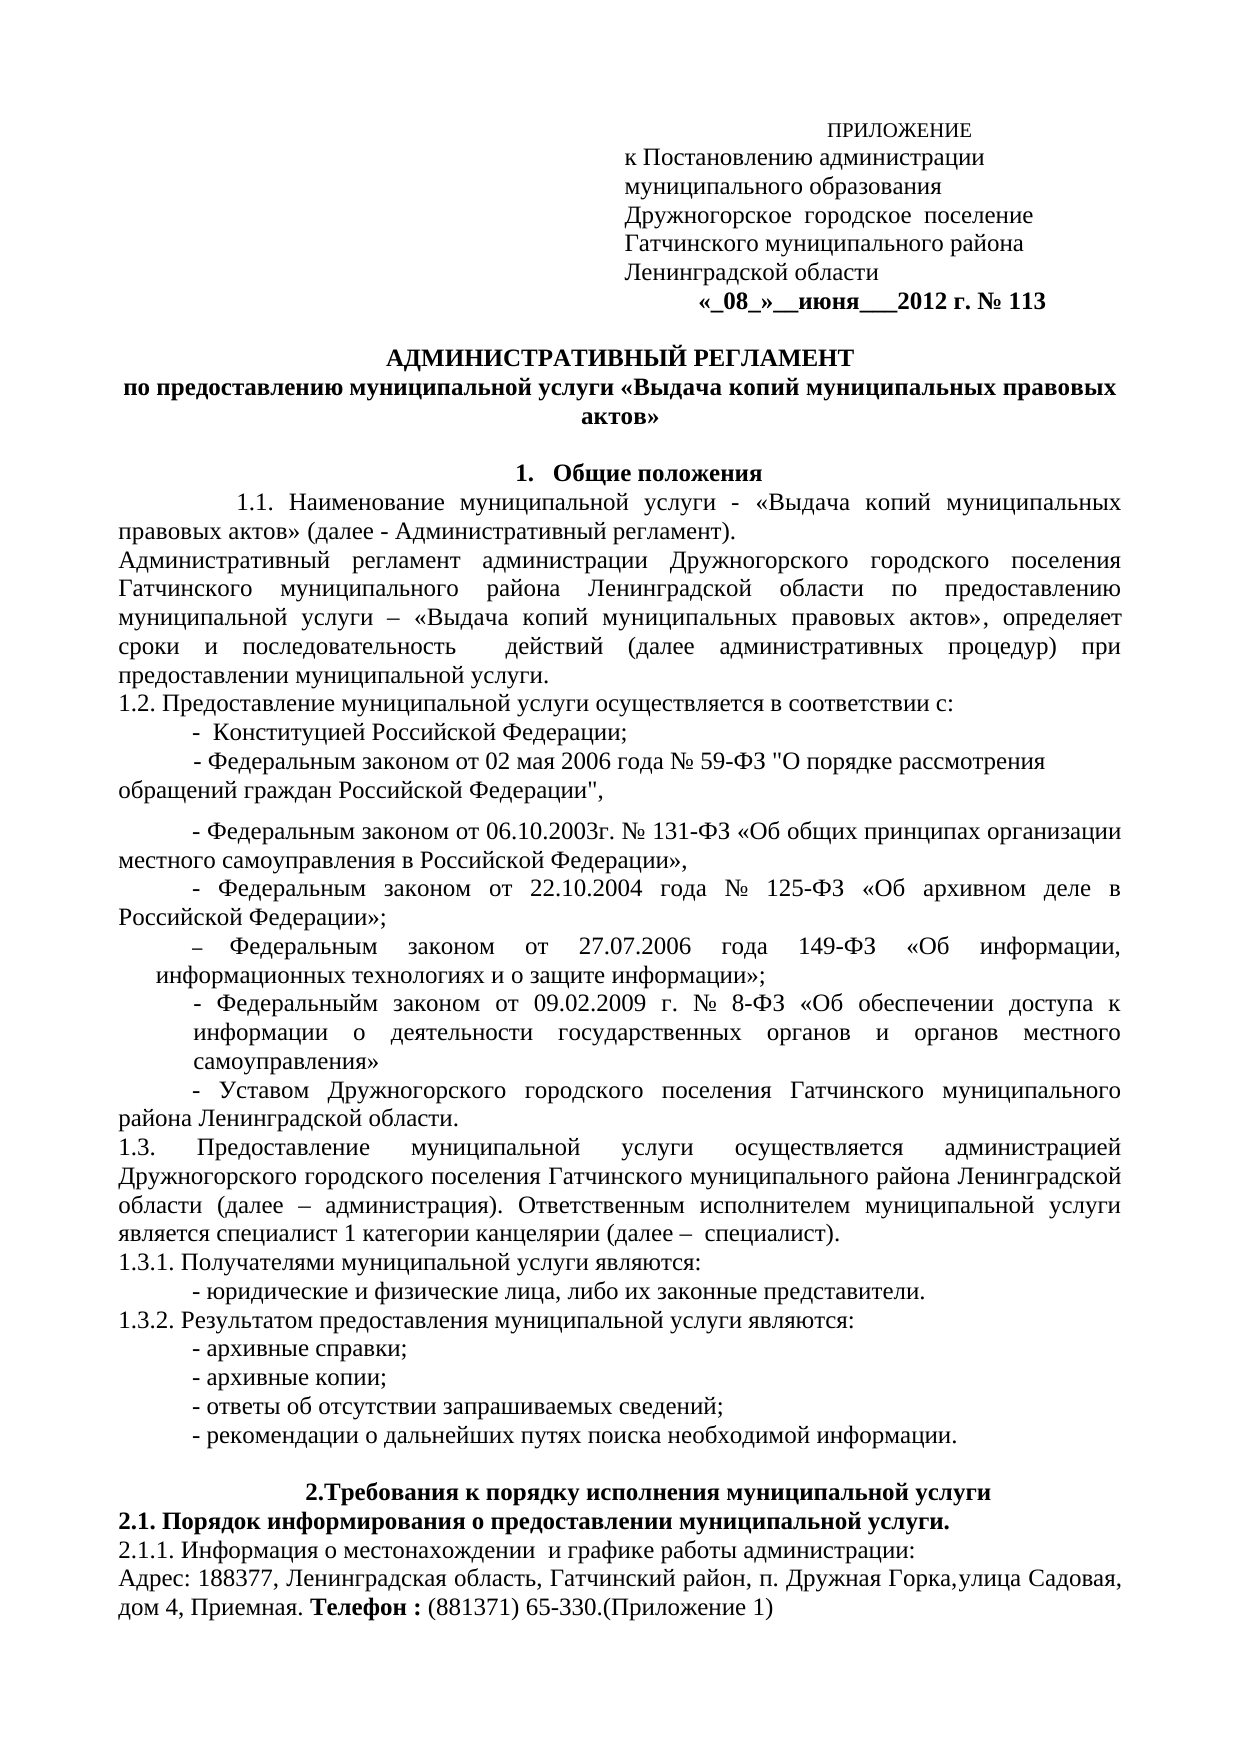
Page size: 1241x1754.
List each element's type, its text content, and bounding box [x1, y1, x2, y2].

text - юридические и физические лица, либо их законные представители. [118, 1276, 1122, 1305]
text Административный регламент администрации Дружногорского городского поселения Гатчинского муниципального района Ленинградской области по предоставлению муниципальной услуги – «Выдача копий муниципальных правовых актов», определяет сроки и последовательность действий (далее административных процедур) при предоставлении муниципальной услуги. [118, 545, 1122, 688]
text к Постановлению администрации [624, 142, 1122, 171]
list - Федеральныйм законом от 09.02.2009 г. № 8-ФЗ «Об обеспечении доступа к информации о деятельности государственных органов и органов местного самоуправления» [156, 988, 1122, 1075]
text Ленинградской области [624, 257, 1112, 286]
text - архивные справки; [118, 1333, 1122, 1362]
text - рекомендации о дальнейших путях поиска необходимой информации. [118, 1420, 1122, 1448]
text 2.Требования к порядку исполнения муниципальной услуги [174, 1477, 1122, 1506]
text АДМИНИСТРАТИВНЫЙ РЕГЛАМЕНТ [118, 343, 1122, 372]
list Федеральным законом от 27.07.2006 года 149-ФЗ «Об информации, информационных технологиях и о защите информации»; [118, 931, 1122, 988]
text 1.3. Предоставление муниципальной услуги осуществляется администрацией Дружногорского городского поселения Гатчинского муниципального района Ленинградской области (далее – администрация). Ответственным исполнителем муниципальной услуги является специалист 1 категории канцелярии (далее – специалист). [118, 1132, 1122, 1247]
text - Федеральным законом от 22.10.2004 года № 125-ФЗ «Об архивном деле в Российской Федерации»; [118, 873, 1122, 931]
text по предоставлению муниципальной услуги «Выдача копий муниципальных правовых актов» [118, 372, 1122, 430]
text - ответы об отсутствии запрашиваемых сведений; [118, 1391, 1122, 1420]
text - Конституцией Российской Федерации; [118, 717, 1122, 746]
text 2.1.1. Информация о местонахождении и графике работы администрации: [118, 1535, 1122, 1563]
text ПРИЛОЖЕНИЕ [827, 118, 1122, 142]
text 2.1. Порядок информирования о предоставлении муниципальной услуги. [118, 1506, 1122, 1535]
text - Федеральным законом от 02 мая 2006 года № 59-ФЗ "О порядке рассмотрения обращений граждан Российской Федерации", [118, 746, 1122, 803]
text 1.1. Наименование муниципальной услуги - «Выдача копий муниципальных правовых актов» (далее - Административный регламент). [118, 487, 1122, 545]
text - Федеральным законом от 06.10.2003г. № 131-ФЗ «Об общих принципах организации местного самоуправления в Российской Федерации», [118, 816, 1122, 873]
text муниципального образования [624, 171, 1112, 200]
text - Уставом Дружногорского городского поселения Гатчинского муниципального района Ленинградской области. [118, 1075, 1122, 1132]
list Общие положения [156, 458, 1122, 487]
text 1.3.2. Результатом предоставления муниципальной услуги являются: [118, 1305, 1122, 1333]
text 1.3.1. Получателями муниципальной услуги являются: [118, 1247, 1122, 1276]
text Адрес: 188377, Ленинградская область, Гатчинский район, п. Дружная Горка,улица Садовая, дом 4, Приемная. Телефон : (881371) 65-330.(Приложение 1) [118, 1563, 1122, 1621]
text Дружногорское городское поселение Гатчинского муниципального района [624, 200, 1112, 257]
text 1.2. Предоставление муниципальной услуги осуществляется в соответствии с: [118, 688, 1122, 717]
text - архивные копии; [118, 1362, 1122, 1391]
text «_08_»__июня___2012 г. № 113 [624, 286, 1120, 315]
